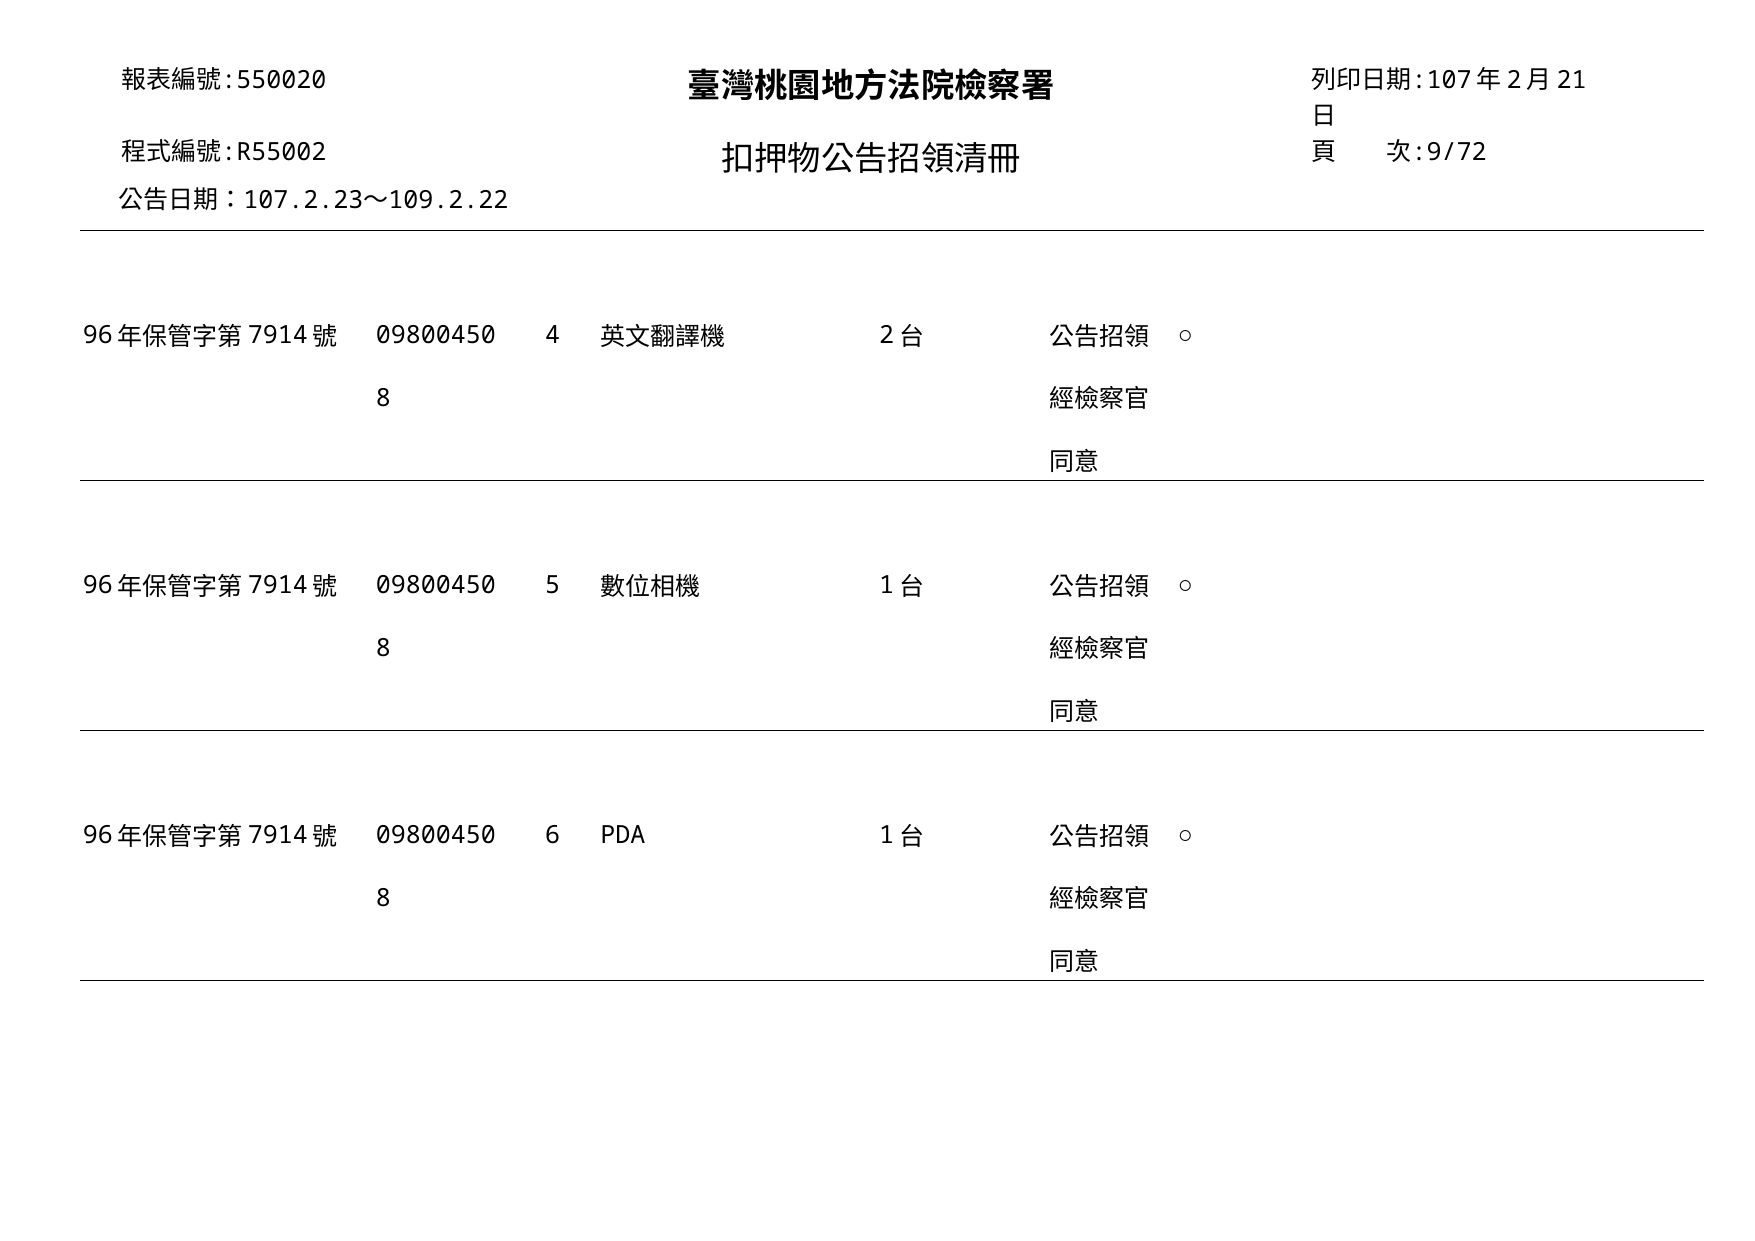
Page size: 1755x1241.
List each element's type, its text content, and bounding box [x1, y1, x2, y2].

table_cell 6 [507, 731, 597, 980]
table_cell PDA [597, 731, 807, 980]
table_cell 5 [507, 481, 597, 730]
table_cell [927, 731, 1046, 980]
table_cell 2台 [808, 231, 927, 480]
table_cell 公告招領經檢察官同意 [1046, 481, 1175, 730]
table_cell 098004508 [373, 481, 507, 730]
table_cell [1317, 731, 1575, 980]
table_cell [1317, 231, 1575, 480]
table_cell [1575, 231, 1704, 480]
table_cell [1317, 481, 1575, 730]
table_cell ○ [1175, 731, 1317, 980]
table_cell ○ [1175, 231, 1317, 480]
table_cell [927, 231, 1046, 480]
table_cell 96年保管字第7914號 [80, 481, 373, 730]
table_cell 英文翻譯機 [597, 231, 807, 480]
table_cell 098004508 [373, 731, 507, 980]
table_cell 96年保管字第7914號 [80, 231, 373, 480]
table_cell [927, 481, 1046, 730]
table_cell 1台 [808, 481, 927, 730]
table_cell [1575, 481, 1704, 730]
table_cell 數位相機 [597, 481, 807, 730]
table_cell ○ [1175, 481, 1317, 730]
table_cell [1575, 731, 1704, 980]
table_cell 4 [507, 231, 597, 480]
table_cell 公告招領經檢察官同意 [1046, 231, 1175, 480]
table_cell 96年保管字第7914號 [80, 731, 373, 980]
table_cell 1台 [808, 731, 927, 980]
table_cell 098004508 [373, 231, 507, 480]
table_cell 公告招領經檢察官同意 [1046, 731, 1175, 980]
